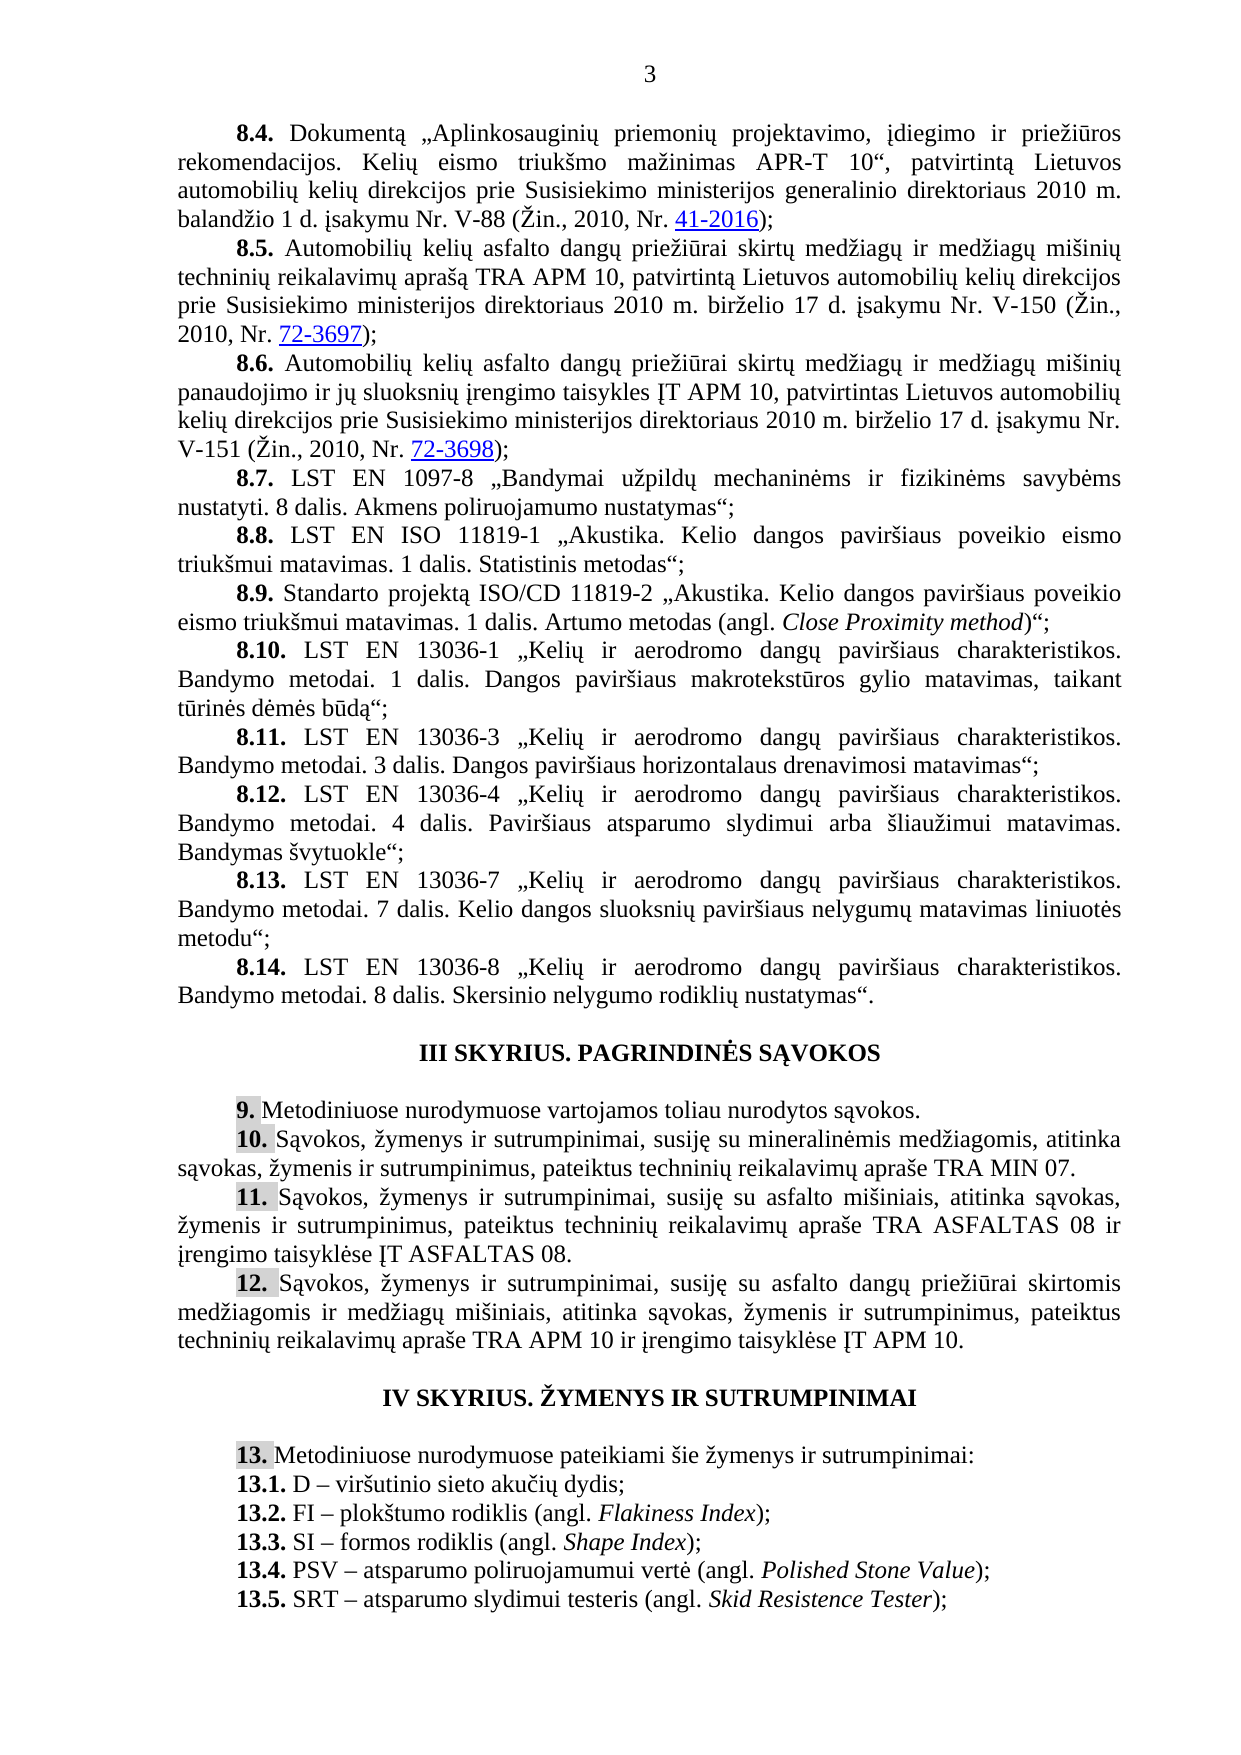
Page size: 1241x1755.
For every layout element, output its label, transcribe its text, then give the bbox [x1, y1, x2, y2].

text 13.3. SI – formos rodiklis (angl. Shape Index); [177, 1527, 1122, 1556]
text 8.7. LST EN 1097-8 „Bandymai užpildų mechaninėms ir fizikinėms savybėms nustatyti. 8 dalis. Akmens poliruojamumo nustatymas“; [177, 463, 1122, 521]
text 8.14. LST EN 13036-8 „Kelių ir aerodromo dangų paviršiaus charakteristikos. Bandymo metodai. 8 dalis. Skersinio nelygumo rodiklių nustatymas“. [177, 952, 1122, 1009]
text III SKYRIUS. PAGRINDINĖS SĄVOKOS [177, 1038, 1122, 1067]
text 8.9. Standarto projektą ISO/CD 11819-2 „Akustika. Kelio dangos paviršiaus poveikio eismo triukšmui matavimas. 1 dalis. Artumo metodas (angl. Close Proximity method)“; [177, 578, 1122, 636]
text 13.2. FI – plokštumo rodiklis (angl. Flakiness Index); [177, 1498, 1122, 1527]
text 8.12. LST EN 13036-4 „Kelių ir aerodromo dangų paviršiaus charakteristikos. Bandymo metodai. 4 dalis. Paviršiaus atsparumo slydimui arba šliaužimui matavimas. Bandymas švytuokle“; [177, 779, 1122, 866]
text 8.11. LST EN 13036-3 „Kelių ir aerodromo dangų paviršiaus charakteristikos. Bandymo metodai. 3 dalis. Dangos paviršiaus horizontalaus drenavimosi matavimas“; [177, 722, 1122, 779]
text 8.13. LST EN 13036-7 „Kelių ir aerodromo dangų paviršiaus charakteristikos. Bandymo metodai. 7 dalis. Kelio dangos sluoksnių paviršiaus nelygumų matavimas liniuotės metodu“; [177, 866, 1122, 952]
text 11. Sąvokos, žymenys ir sutrumpinimai, susiję su asfalto mišiniais, atitinka sąvokas, žymenis ir sutrumpinimus, pateiktus techninių reikalavimų apraše TRA ASFALTAS 08 ir įrengimo taisyklėse ĮT ASFALTAS 08. [177, 1182, 1122, 1268]
text 8.4. Dokumentą „Aplinkosauginių priemonių projektavimo, įdiegimo ir priežiūros rekomendacijos. Kelių eismo triukšmo mažinimas APR-T 10“, patvirtintą Lietuvos automobilių kelių direkcijos prie Susisiekimo ministerijos generalinio direktoriaus 2010 m. balandžio 1 d. įsakymu Nr. V-88 (Žin., 2010, Nr. 41-2016); [177, 118, 1122, 233]
text 8.5. Automobilių kelių asfalto dangų priežiūrai skirtų medžiagų ir medžiagų mišinių techninių reikalavimų aprašą TRA APM 10, patvirtintą Lietuvos automobilių kelių direkcijos prie Susisiekimo ministerijos direktoriaus 2010 m. birželio 17 d. įsakymu Nr. V-150 (Žin., 2010, Nr. 72-3697); [177, 233, 1122, 348]
text 12. Sąvokos, žymenys ir sutrumpinimai, susiję su asfalto dangų priežiūrai skirtomis medžiagomis ir medžiagų mišiniais, atitinka sąvokas, žymenis ir sutrumpinimus, pateiktus techninių reikalavimų apraše TRA APM 10 ir įrengimo taisyklėse ĮT APM 10. [177, 1268, 1122, 1354]
text 13.4. PSV – atsparumo poliruojamumui vertė (angl. Polished Stone Value); [177, 1556, 1122, 1584]
text 13. Metodiniuose nurodymuose pateikiami šie žymenys ir sutrumpinimai: [177, 1441, 1122, 1469]
text 13.5. SRT – atsparumo slydimui testeris (angl. Skid Resistence Tester); [177, 1584, 1122, 1613]
text 13.1. D – viršutinio sieto akučių dydis; [177, 1469, 1122, 1498]
text 10. Sąvokos, žymenys ir sutrumpinimai, susiję su mineralinėmis medžiagomis, atitinka sąvokas, žymenis ir sutrumpinimus, pateiktus techninių reikalavimų apraše TRA MIN 07. [177, 1124, 1122, 1182]
text 8.8. LST EN ISO 11819-1 „Akustika. Kelio dangos paviršiaus poveikio eismo triukšmui matavimas. 1 dalis. Statistinis metodas“; [177, 521, 1122, 578]
text IV SKYRIUS. ŽYMENYS IR SUTRUMPINIMAI [177, 1383, 1122, 1412]
text 8.10. LST EN 13036-1 „Kelių ir aerodromo dangų paviršiaus charakteristikos. Bandymo metodai. 1 dalis. Dangos paviršiaus makrotekstūros gylio matavimas, taikant tūrinės dėmės būdą“; [177, 636, 1122, 722]
text 9. Metodiniuose nurodymuose vartojamos toliau nurodytos sąvokos. [177, 1096, 1122, 1124]
text 8.6. Automobilių kelių asfalto dangų priežiūrai skirtų medžiagų ir medžiagų mišinių panaudojimo ir jų sluoksnių įrengimo taisykles ĮT APM 10, patvirtintas Lietuvos automobilių kelių direkcijos prie Susisiekimo ministerijos direktoriaus 2010 m. birželio 17 d. įsakymu Nr. V-151 (Žin., 2010, Nr. 72-3698); [177, 348, 1122, 463]
